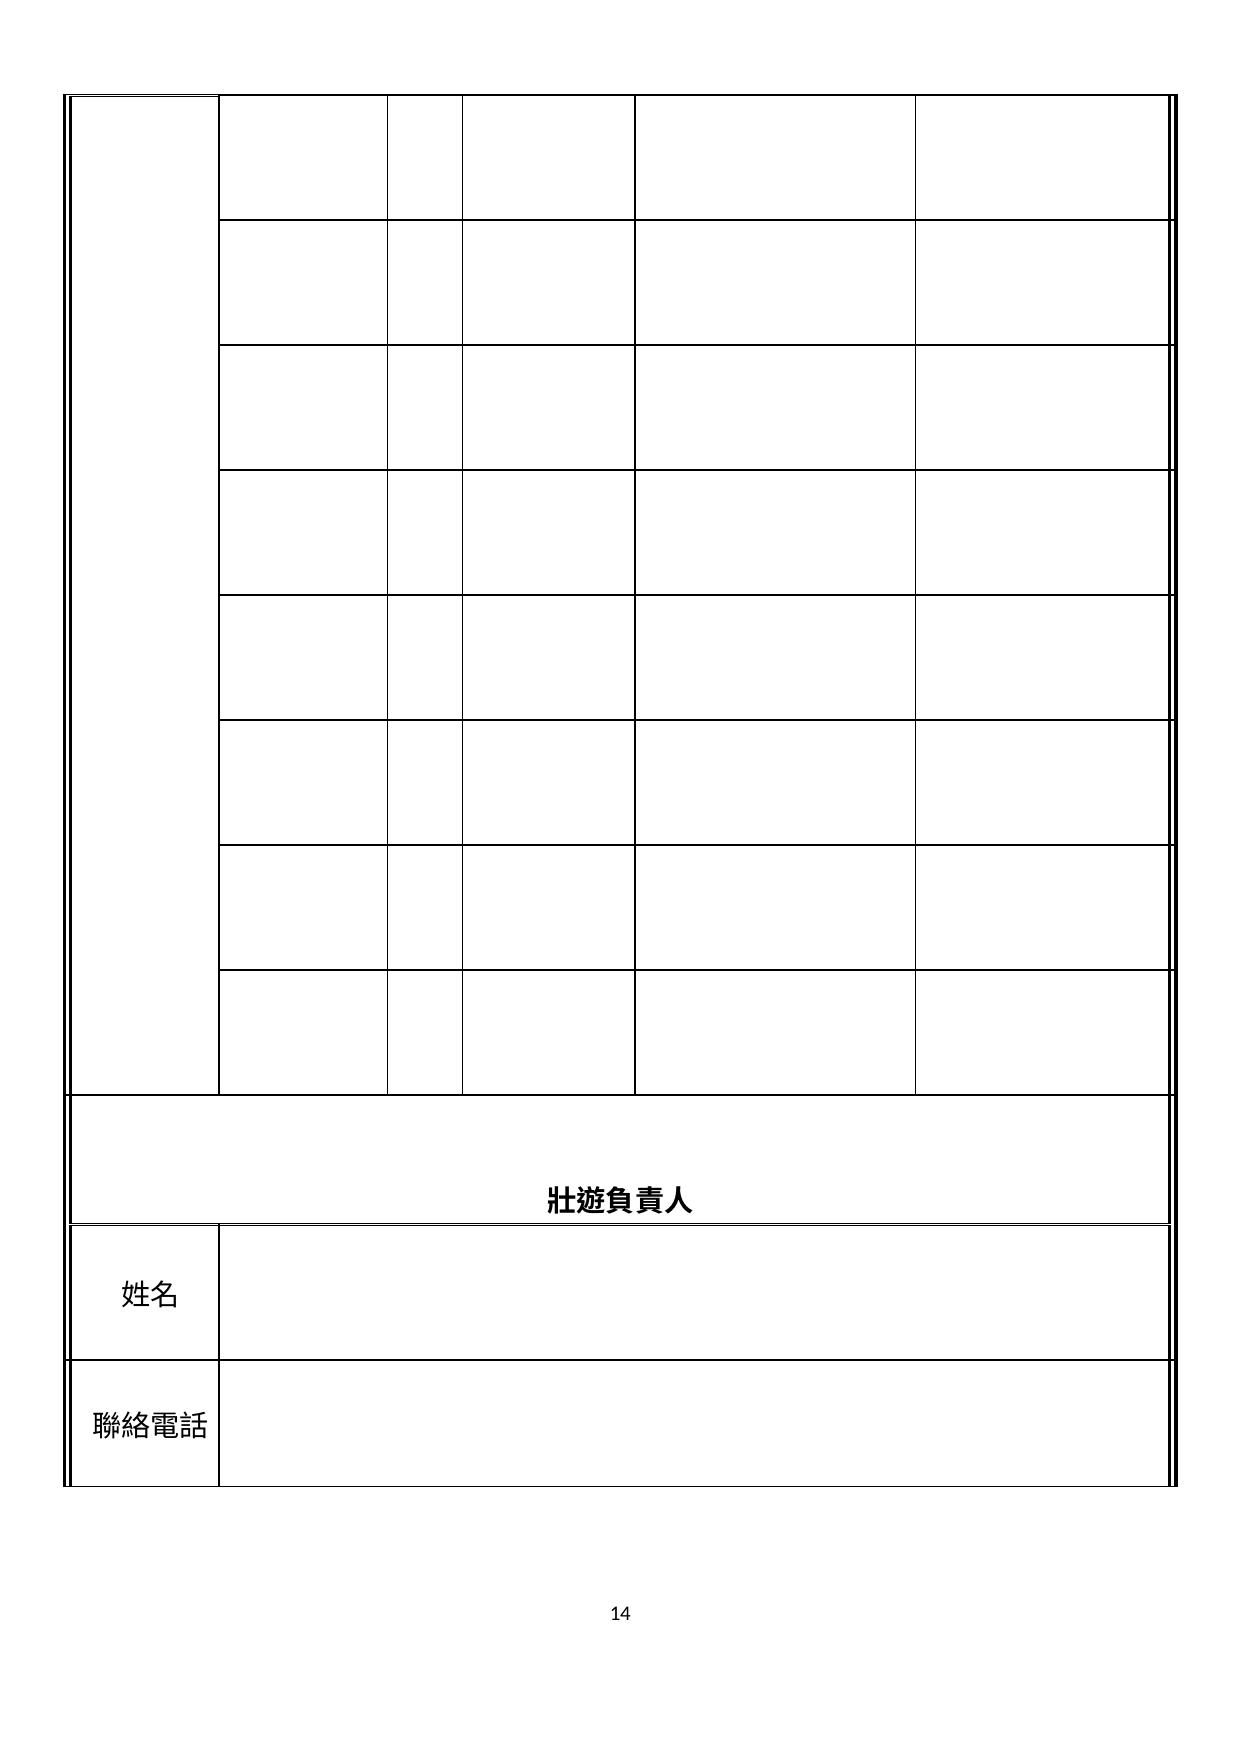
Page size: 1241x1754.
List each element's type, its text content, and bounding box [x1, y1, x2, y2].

table_cell [388, 721, 462, 844]
table_cell [220, 96, 387, 219]
table_cell [463, 96, 634, 219]
table_cell 壯遊負責人 [72, 1096, 1168, 1223]
table_cell [916, 721, 1168, 844]
table_cell [388, 471, 462, 594]
table_cell [636, 96, 915, 219]
table_cell [220, 596, 387, 719]
table_cell [916, 846, 1168, 969]
table_cell [72, 97, 218, 1094]
table_cell [463, 846, 634, 969]
table_cell [220, 846, 387, 969]
table_cell [636, 221, 915, 344]
table_cell [220, 346, 387, 469]
table_cell [463, 721, 634, 844]
table_cell [916, 221, 1168, 344]
table_cell [463, 471, 634, 594]
table_cell [220, 221, 387, 344]
table_cell [463, 346, 634, 469]
table_cell [636, 721, 915, 844]
table_cell [220, 1361, 1168, 1486]
table_cell [636, 596, 915, 719]
table_cell [636, 471, 915, 594]
table_cell [388, 596, 462, 719]
table_cell [916, 471, 1168, 594]
table_cell [388, 96, 462, 219]
table_cell [388, 346, 462, 469]
table_cell 姓名 [72, 1226, 218, 1359]
table_cell 聯絡電話 [72, 1361, 218, 1486]
table_cell [388, 971, 462, 1094]
table_cell [463, 596, 634, 719]
table_cell [636, 971, 915, 1094]
table_cell [916, 346, 1168, 469]
table_cell [463, 221, 634, 344]
table_cell [463, 971, 634, 1094]
table_cell [388, 221, 462, 344]
table_cell [220, 1226, 1168, 1359]
table_cell [916, 96, 1168, 219]
table_cell [636, 846, 915, 969]
table_cell [636, 346, 915, 469]
table_cell [220, 471, 387, 594]
table_cell [220, 971, 387, 1094]
table_cell [220, 721, 387, 844]
table_cell [916, 596, 1168, 719]
table_cell [388, 846, 462, 969]
table_cell [916, 971, 1168, 1094]
